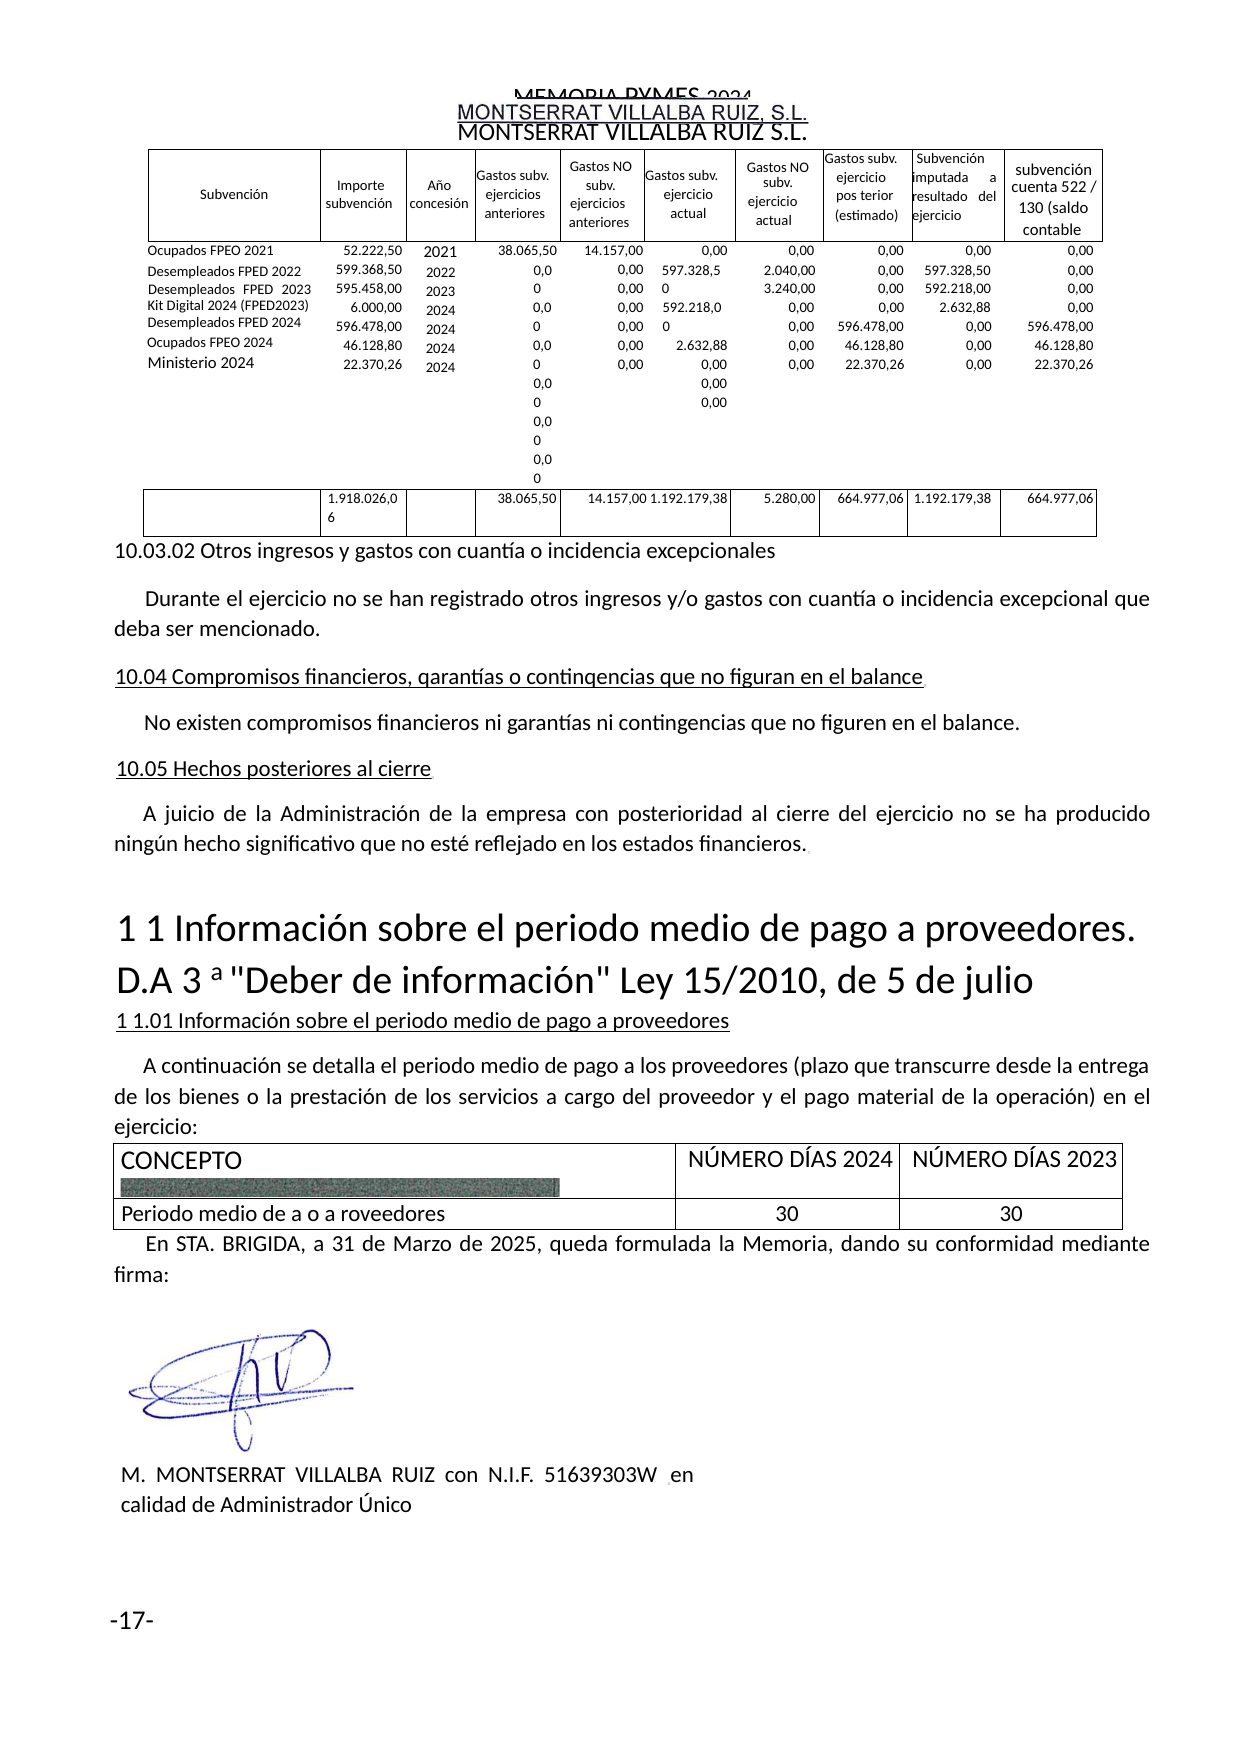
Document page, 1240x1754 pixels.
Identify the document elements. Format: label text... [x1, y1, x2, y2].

table_cell 1.192.179,38 [908, 490, 1000, 536]
table_cell 1.918.026,06 [321, 490, 406, 536]
text Durante el ejercicio no se han registrado otros ingresos y/o gastos con cuantía o incidencia excepcional que deba ser mencionado. [114, 584, 1152, 643]
table_header Año concesión [407, 150, 475, 241]
table_cell 664.977,06 [1001, 490, 1096, 536]
table_header Gastos subv. ejercicio pos terior (estimado) [824, 150, 912, 241]
table_header CONCEPTO [114, 1144, 675, 1198]
table_cell 30 [900, 1199, 1122, 1229]
table_header subvención cuenta 522 / 130 (saldo contable [1005, 150, 1102, 241]
table_header [144, 149, 148, 241]
table_cell 5.280,00 [731, 490, 819, 536]
table_cell Periodo medio de a o a roveedores [114, 1199, 675, 1229]
table_header Gastos NO subv. ejercicios anteriores [561, 150, 644, 241]
subtitle 10.05 Hechos posteriores al cierre [116, 754, 1153, 782]
text D.A 3 a "Deber de información" Ley 15/2010, de 5 de julio [116, 955, 1153, 1003]
text 10.03.02 Otros ingresos y gastos con cuantía o incidencia excepcionales [114, 537, 1152, 565]
table_cell 38.065,50 [476, 490, 560, 536]
table_cell [1097, 489, 1102, 536]
table_cell [144, 490, 320, 536]
text A continuación se detalla el periodo medio de pago a los proveedores (plazo que transcurre desde la entrega de los bienes o la prestación de los servicios a cargo del proveedor y el pago material de la operación) en el ejercicio: [114, 1052, 1152, 1140]
table_header Importe subvención [321, 150, 406, 241]
table_cell 14.157,00 1.192.179,38 [561, 490, 730, 536]
table_header Subvención [149, 150, 320, 241]
table_cell 0,00 2.040,00 3.240,00 0,00 0,00 0,00 0,00 [731, 242, 819, 489]
table_header Gastos NO subv. ejercicio actual [736, 150, 823, 241]
text A juicio de la Administración de la empresa con posterioridad al cierre del ejercicio no se ha producido ningún hecho significativo que no esté reflejado en los estados financieros. [114, 799, 1152, 857]
table_cell Ocupados FPEO 2021 Desempleados FPED 2022 Desempleados FPED 2023 Kit Digital 2024 (FPED2023) Desempleados FPED 2024 Ocupados FPEO 2024 Ministerio 2024 [144, 241, 320, 489]
table_cell 52.222,50 599.368,50 595.458,00 6.000,00 596.478,00 46.128,80 22.370,26 [320, 242, 406, 489]
table_cell 0,00 597.328,50 592.218,00 2.632,88 0,00 0,00 0,00 [907, 242, 1000, 489]
table_cell 30 [676, 1199, 899, 1229]
text 10.04 Compromisos financieros, qarantías o continqencias que no figuran en el balance [114, 662, 1153, 690]
table_cell 14.157,00 0,00 0,00 0,00 0,00 0,00 0,00 [560, 242, 662, 489]
text En STA. BRIGIDA, a 31 de Marzo de 2025, queda formulada la Memoria, dando su conformidad mediante firma: [114, 1229, 1152, 1288]
table_cell [407, 490, 475, 536]
table_header NÚMERO DÍAS 2024 [676, 1144, 899, 1198]
table_cell 38.065,50 0,00 0,00 0,00 0,00 0,00 0,00 [476, 242, 560, 489]
table_header Subvención imputada a resultado del ejercicio [913, 150, 1004, 241]
table_header Gastos subv. ejercicio actual [645, 150, 735, 241]
table_cell 664.977,06 [820, 490, 907, 536]
text 1 1 Información sobre el periodo medio de pago a proveedores. [116, 903, 1153, 951]
table_cell 0,00 0,00 0,00 0,00 596.478,00 46.128,80 22.370,26 [819, 242, 907, 489]
table_cell [1097, 242, 1102, 489]
table_header NÚMERO DÍAS 2023 [900, 1144, 1122, 1198]
table_header Gastos subv. ejercicios anteriores [476, 150, 560, 241]
table_cell 2021 2022 2023 2024 2024 2024 2024 [406, 242, 476, 489]
table_cell 0,00 597.328,50 592.218,00 2.632,88 0,00 0,00 0,00 [662, 242, 731, 489]
subtitle 1 1.01 Información sobre el periodo medio de pago a proveedores [116, 1006, 1153, 1034]
text No existen compromisos financieros ni garantías ni contingencias que no figuren en el balance. [144, 708, 1152, 736]
text M. MONTSERRAT VILLALBA RUIZ con N.I.F. 51639303W en calidad de Administrador Único [121, 1460, 693, 1518]
table_cell 0,00 0,00 0,00 0,00 596.478,00 46.128,80 22.370,26 [1000, 242, 1097, 489]
